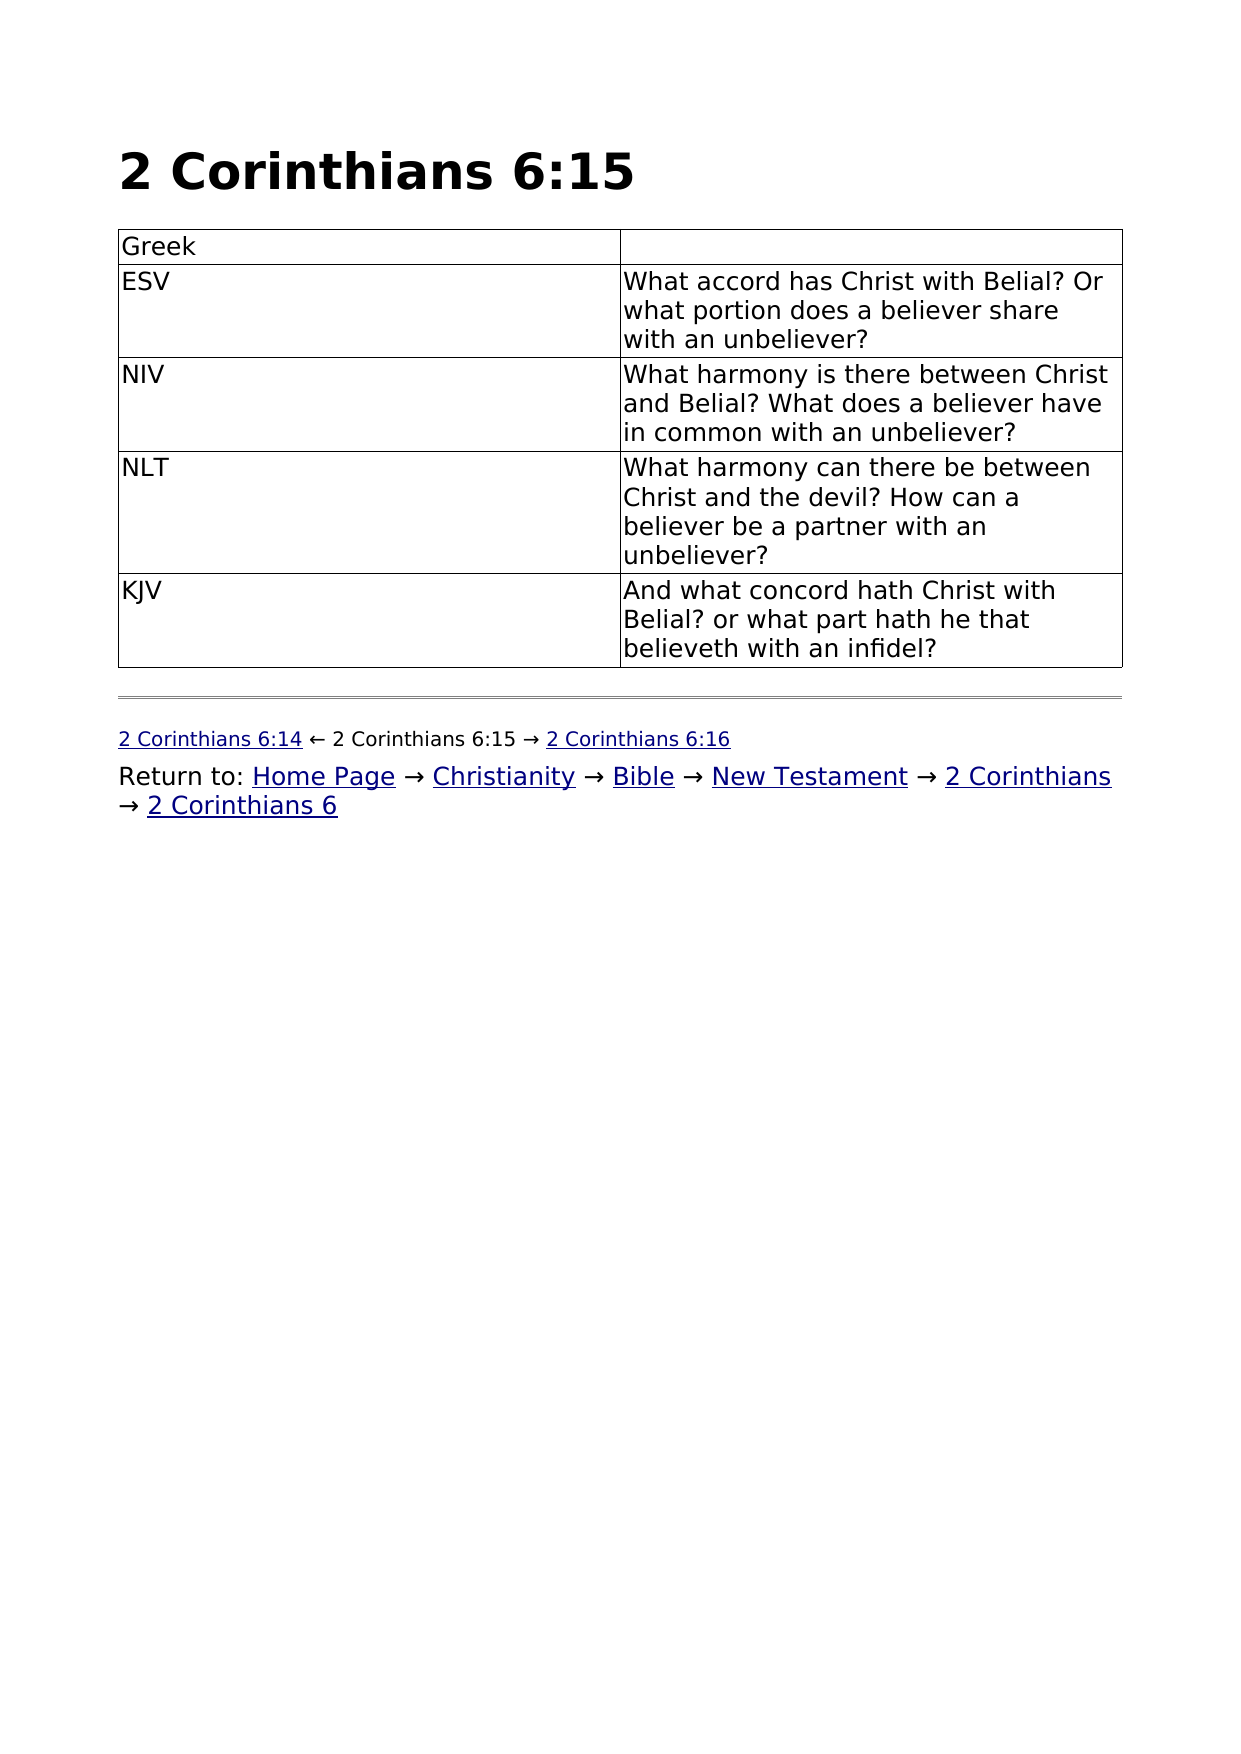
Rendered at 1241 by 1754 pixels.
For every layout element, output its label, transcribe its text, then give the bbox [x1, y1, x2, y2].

text 2 Corinthians 6:14 ← 2 Corinthians 6:15 → 2 Corinthians 6:16 [118, 728, 1122, 762]
table_header Greek [119, 230, 620, 264]
text Return to: Home Page → Christianity → Bible → New Testament → 2 Corinthians → 2 Corinthians 6 [118, 762, 1122, 820]
table_cell ESV [119, 265, 620, 357]
table_cell What harmony is there between Christ and Belial? What does a believer have in common with an unbeliever? [621, 358, 1122, 451]
table_cell NIV [119, 358, 620, 451]
table_header [621, 230, 1122, 264]
table_cell What accord has Christ with Belial? Or what portion does a believer share with an unbeliever? [621, 265, 1122, 357]
table_cell KJV [119, 574, 620, 667]
table_cell NLT [119, 452, 620, 573]
table_cell What harmony can there be between Christ and the devil? How can a believer be a partner with an unbeliever? [621, 452, 1122, 573]
subtitle 2 Corinthians 6:15 [118, 143, 1122, 201]
table_cell And what concord hath Christ with Belial? or what part hath he that believeth with an infidel? [621, 574, 1122, 667]
